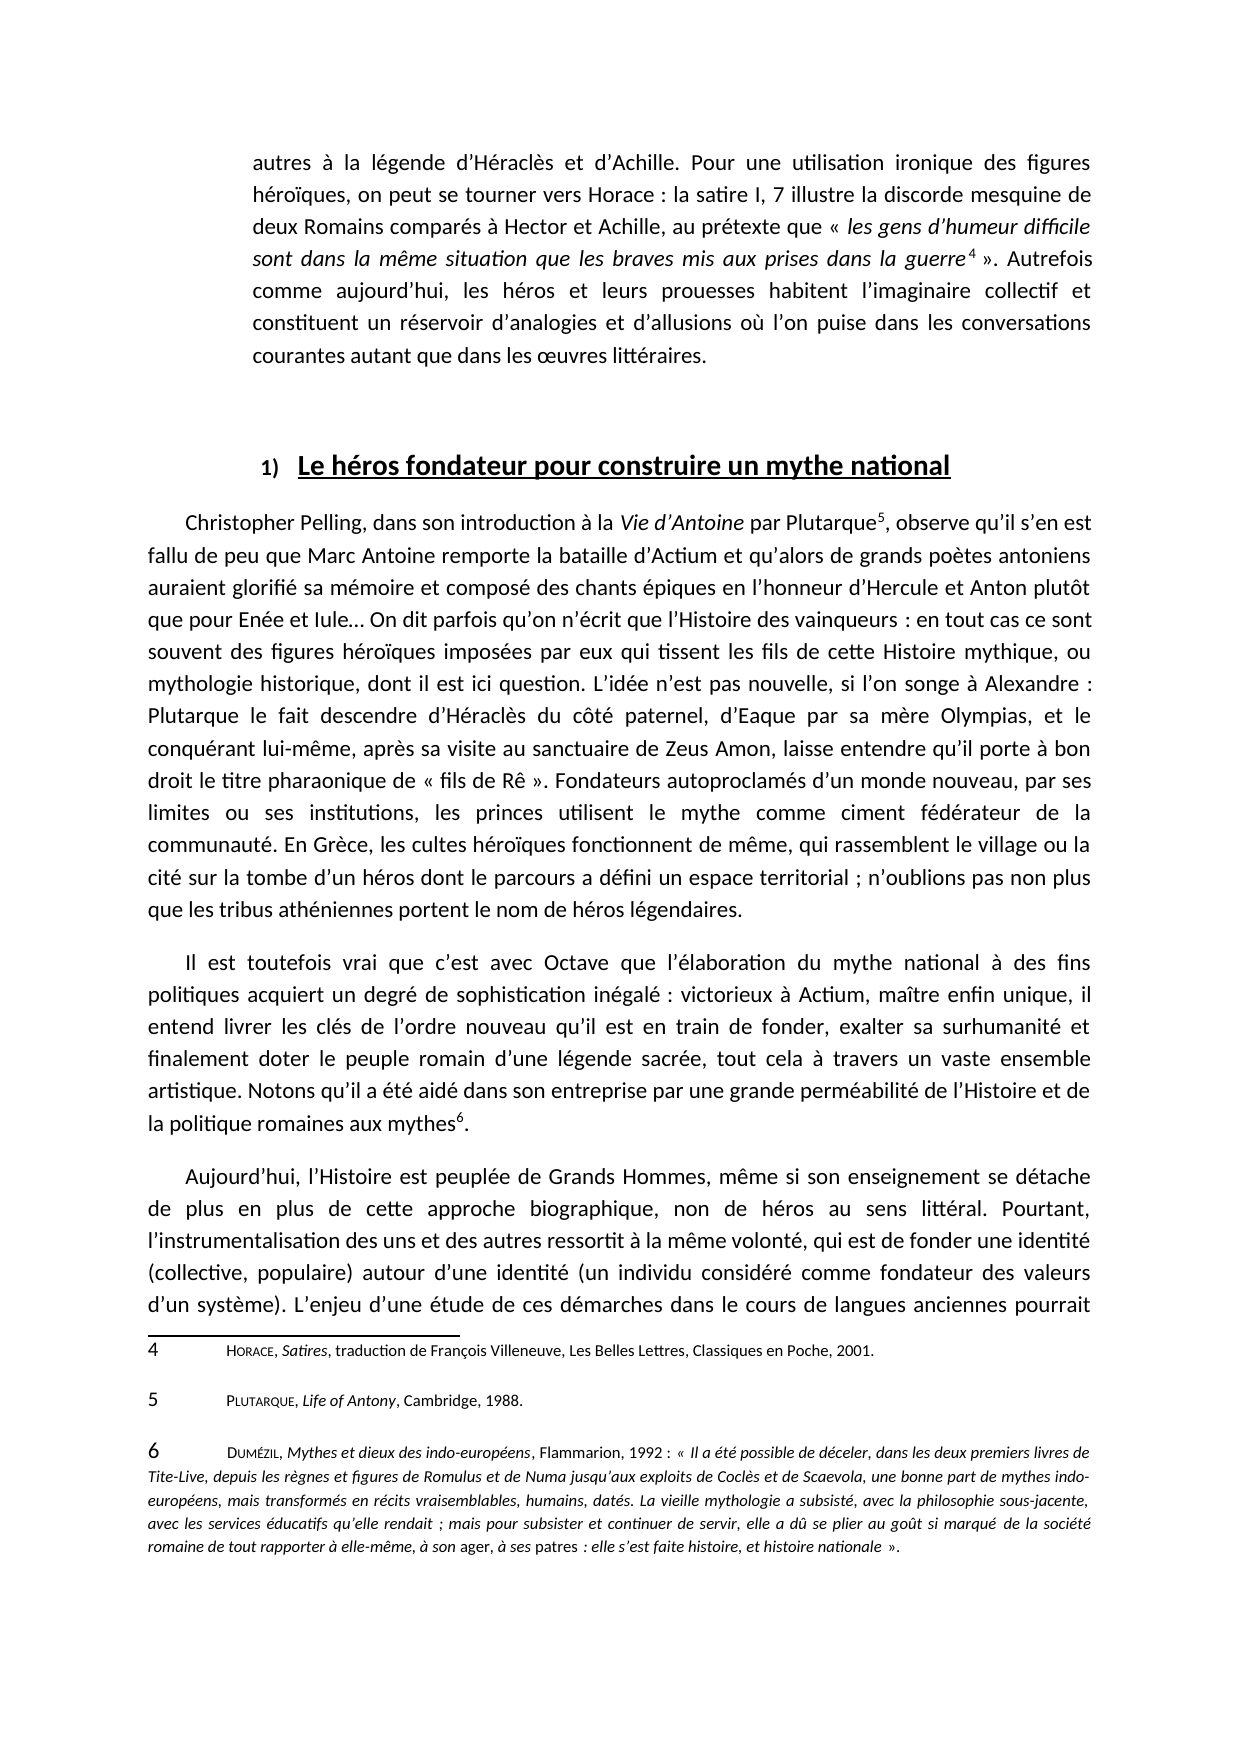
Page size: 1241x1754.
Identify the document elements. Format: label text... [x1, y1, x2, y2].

list autres à la légende d’Héraclès et d’Achille. Pour une utilisation ironique des figures héroïques, on peut se tourner vers Horace : la satire I, 7 illustre la discorde mesquine de deux Romains comparés à Hector et Achille, au prétexte que « les gens d’humeur difficile sont dans la même situation que les braves mis aux prises dans la guerre ». Autrefois comme aujourd’hui, les héros et leurs prouesses habitent l’imaginaire collectif et constituent un réservoir d’analogies et d’allusions où l’on puise dans les conversations courantes autant que dans les œuvres littéraires. [185, 148, 1093, 369]
list Horace, Satires, traduction de François Villeneuve, Les Belles Lettres, Classiques en Poche, 2001. [148, 1336, 1093, 1361]
text Plutarque, Life of Antony, Cambridge, 1988. [148, 1386, 1093, 1411]
list Le héros fondateur pour construire un mythe national [260, 447, 1093, 482]
list Aujourd’hui, l’Histoire est peuplée de Grands Hommes, même si son enseignement se détache de plus en plus de cette approche biographique, non de héros au sens littéral. Pourtant, l’instrumentalisation des uns et des autres ressortit à la même volonté, qui est de fonder une identité (collective, populaire) autour d’une identité (un individu considéré comme fondateur des valeurs d’un système). L’enjeu d’une étude de ces démarches dans le cours de langues anciennes pourrait [148, 1162, 1093, 1318]
list Christopher Pelling, dans son introduction à la Vie d’Antoine par Plutarque, observe qu’il s’en est fallu de peu que Marc Antoine remporte la bataille d’Actium et qu’alors de grands poètes antoniens auraient glorifié sa mémoire et composé des chants épiques en l’honneur d’Hercule et Anton plutôt que pour Enée et Iule… On dit parfois qu’on n’écrit que l’Histoire des vainqueurs : en tout cas ce sont souvent des figures héroïques imposées par eux qui tissent les fils de cette Histoire mythique, ou mythologie historique, dont il est ici question. L’idée n’est pas nouvelle, si l’on songe à Alexandre : Plutarque le fait descendre d’Héraclès du côté paternel, d’Eaque par sa mère Olympias, et le conquérant lui-même, après sa visite au sanctuaire de Zeus Amon, laisse entendre qu’il porte à bon droit le titre pharaonique de « fils de Rê ». Fondateurs autoproclamés d’un monde nouveau, par ses limites ou ses institutions, les princes utilisent le mythe comme ciment fédérateur de la communauté. En Grèce, les cultes héroïques fonctionnent de même, qui rassemblent le village ou la cité sur la tombe d’un héros dont le parcours a défini un espace territorial ; n’oublions pas non plus que les tribus athéniennes portent le nom de héros légendaires. [148, 508, 1093, 923]
list Dumézil, Mythes et dieux des indo-européens, Flammarion, 1992 : « Il a été possible de déceler, dans les deux premiers livres de Tite-Live, depuis les règnes et figures de Romulus et de Numa jusqu’aux exploits de Coclès et de Scaevola, une bonne part de mythes indo-européens, mais transformés en récits vraisemblables, humains, datés. La vieille mythologie a subsisté, avec la philosophie sous-jacente, avec les services éducatifs qu’elle rendait ; mais pour subsister et continuer de servir, elle a dû se plier au goût si marqué de la société romaine de tout rapporter à elle-même, à son ager, à ses patres : elle s’est faite histoire, et histoire nationale ». [148, 1436, 1093, 1557]
list Il est toutefois vrai que c’est avec Octave que l’élaboration du mythe national à des fins politiques acquiert un degré de sophistication inégalé : victorieux à Actium, maître enfin unique, il entend livrer les clés de l’ordre nouveau qu’il est en train de fonder, exalter sa surhumanité et finalement doter le peuple romain d’une légende sacrée, tout cela à travers un vaste ensemble artistique. Notons qu’il a été aidé dans son entreprise par une grande perméabilité de l’Histoire et de la politique romaines aux mythes. [148, 948, 1093, 1137]
